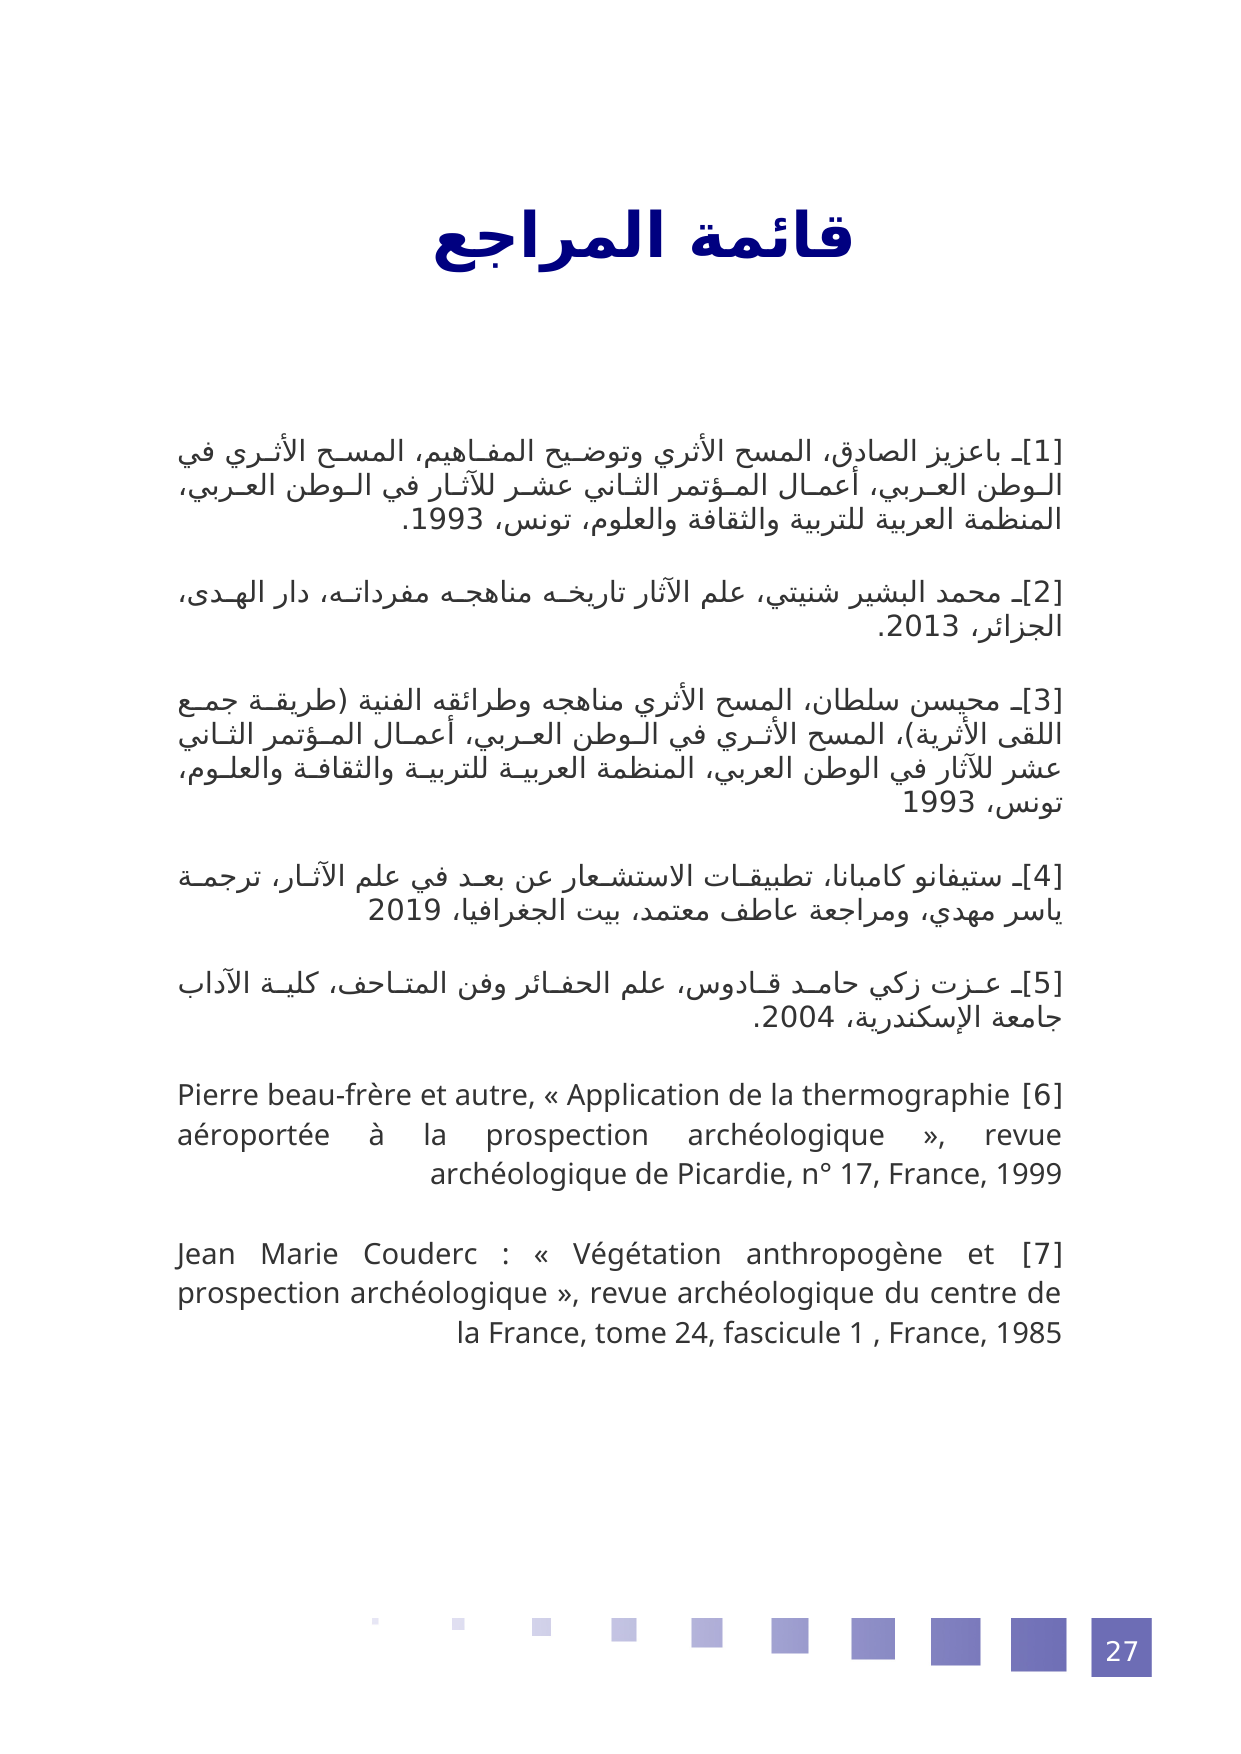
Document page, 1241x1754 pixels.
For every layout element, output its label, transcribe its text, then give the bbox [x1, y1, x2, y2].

text [7] Jean Marie Couderc : « Végétation anthropogène et prospection archéologique », revue archéologique du centre de la France, tome 24, fascicule 1 , France, 1985 [177, 1233, 1063, 1352]
text [6] Pierre beau-frère et autre, « Application de la thermographie aéroportée à la prospection archéologique », revue archéologique de Picardie, n° 17, France, 1999 [177, 1074, 1063, 1193]
text [4] ستيفانو كامبانا، تطبيقات الاستشعار عن بعد في علم الآثار، ترجمة ياسر مهدي، ومراجعة عاطف معتمد، بيت الجغرافيا، 2019 [177, 859, 1063, 927]
text [5] عزت زكي حامد قادوس، علم الحفائر وفن المتاحف، كلية الآداب جامعة الإسكندرية، 2004. [177, 967, 1063, 1034]
title قائمة المراجع [213, 199, 856, 272]
text [3] محيسن سلطان، المسح الأثري مناهجه وطرائقه الفنية (طريقة جمع اللقى الأثرية)، المسح الأثري في الوطن العربي، أعمال المؤتمر الثاني عشر للآثار في الوطن العربي، المنظمة العربية للتربية والثقافة والعلوم، تونس، 1993 [177, 683, 1063, 819]
picture [177, 1618, 1152, 1677]
text [1] باعزيز الصادق، المسح الأثري وتوضيح المفاهيم، المسح الأثري في الوطن العربي، أعمال المؤتمر الثاني عشر للآثار في الوطن العربي، المنظمة العربية للتربية والثقافة والعلوم، تونس، 1993. [177, 434, 1063, 536]
text [2] محمد البشير شنيتي، علم الآثار تاريخه مناهجه مفرداته، دار الهدى، الجزائر، 2013. [177, 576, 1063, 644]
